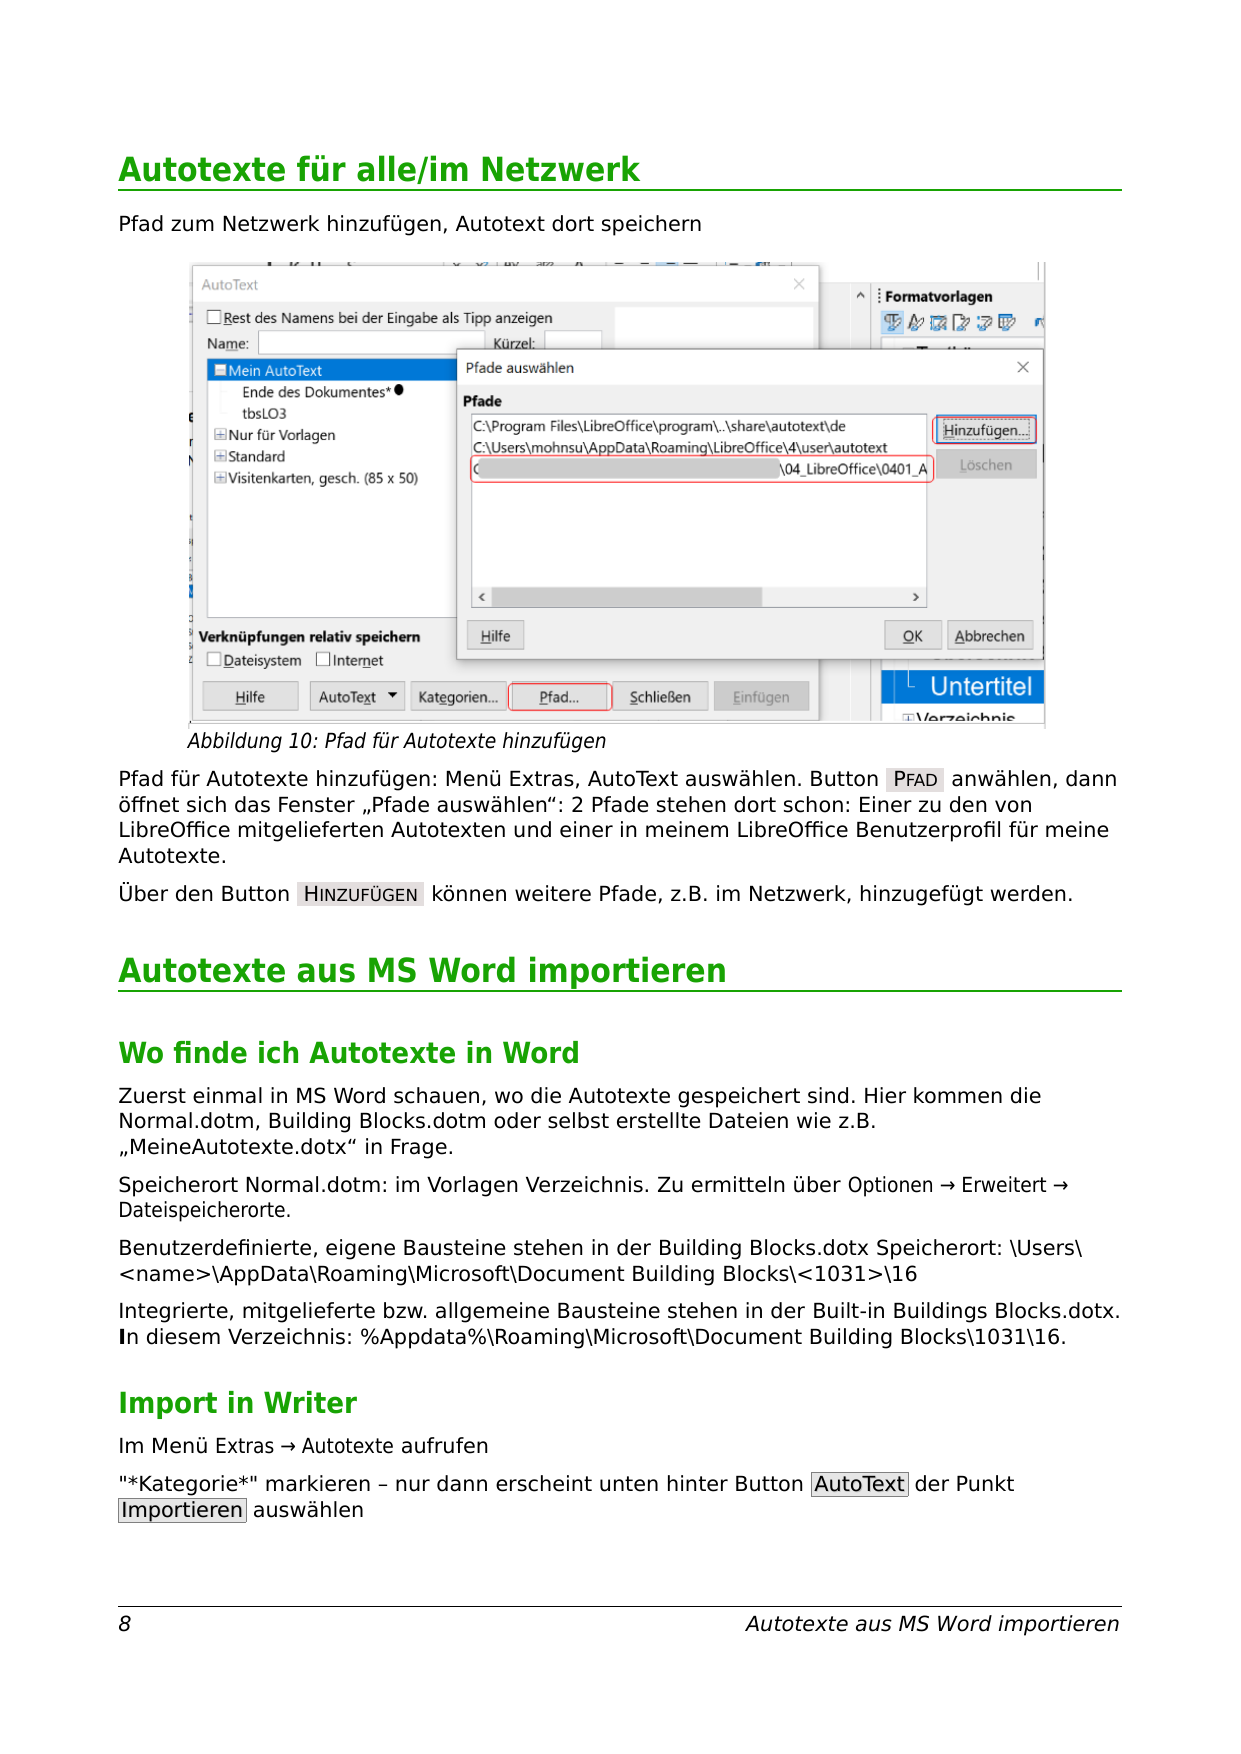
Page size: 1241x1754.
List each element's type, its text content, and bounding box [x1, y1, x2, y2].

text Benutzerdefinierte, eigene Bausteine stehen in der Building Blocks.dotx Speicherort: \Users\<name>\AppData\Roaming\Microsoft\Document Building Blocks\<1031>\16 [118, 1236, 1122, 1286]
subtitle Import in Writer [118, 1386, 1122, 1420]
text Über den Button Hinzufügen können weitere Pfade, z.B. im Netzwerk, hinzugefügt werden. [118, 882, 297, 906]
text Über den Button Hinzufügen können weitere Pfade, z.B. im Netzwerk, hinzugefügt werden. [424, 882, 1122, 906]
text Pfad zum Netzwerk hinzufügen, Autotext dort speichern [118, 212, 1122, 236]
text Speicherort Normal.dotm: im Vorlagen Verzeichnis. Zu ermitteln über Optionen → Erweitert → Dateispeicherorte. [118, 1173, 1122, 1223]
text Pfad für Autotexte hinzufügen: Menü Extras, AutoText auswählen. Button Pfad anwählen, dann öffnet sich das Fenster „Pfade auswählen“: 2 Pfade stehen dort schon: Einer zu den von LibreOffice mitgelieferten Autotexten und einer in meinem LibreOffice Benutzerprofil für meine Autotexte. [118, 767, 1122, 868]
text Zuerst einmal in MS Word schauen, wo die Autotexte gespeichert sind. Hier kommen die Normal.dotm, Building Blocks.dotm oder selbst erstellte Dateien wie z.B. „MeineAutotexte.dotx“ in Frage. [118, 1084, 1122, 1159]
picture [187, 262, 1053, 729]
subtitle Autotexte aus MS Word importieren [118, 951, 1122, 990]
list Integrierte, mitgelieferte bzw. allgemeine Bausteine stehen in der Built-in Buildings Blocks.dotx. In diesem Verzeichnis: %Appdata%\Roaming\Microsoft\Document Building Blocks\1031\16. [118, 1299, 1122, 1349]
text "*Kategorie*" markieren – nur dann erscheint unten hinter Button AutoText der Punkt Importieren auswählen [118, 1472, 1122, 1522]
subtitle Wo finde ich Autotexte in Word [118, 1036, 1122, 1070]
subtitle Autotexte für alle/im Netzwerk [118, 150, 1122, 189]
text Abbildung 10: Pfad für Autotexte hinzufügen [188, 729, 1053, 754]
text Im Menü Extras → Autotexte aufrufen [118, 1434, 1122, 1458]
